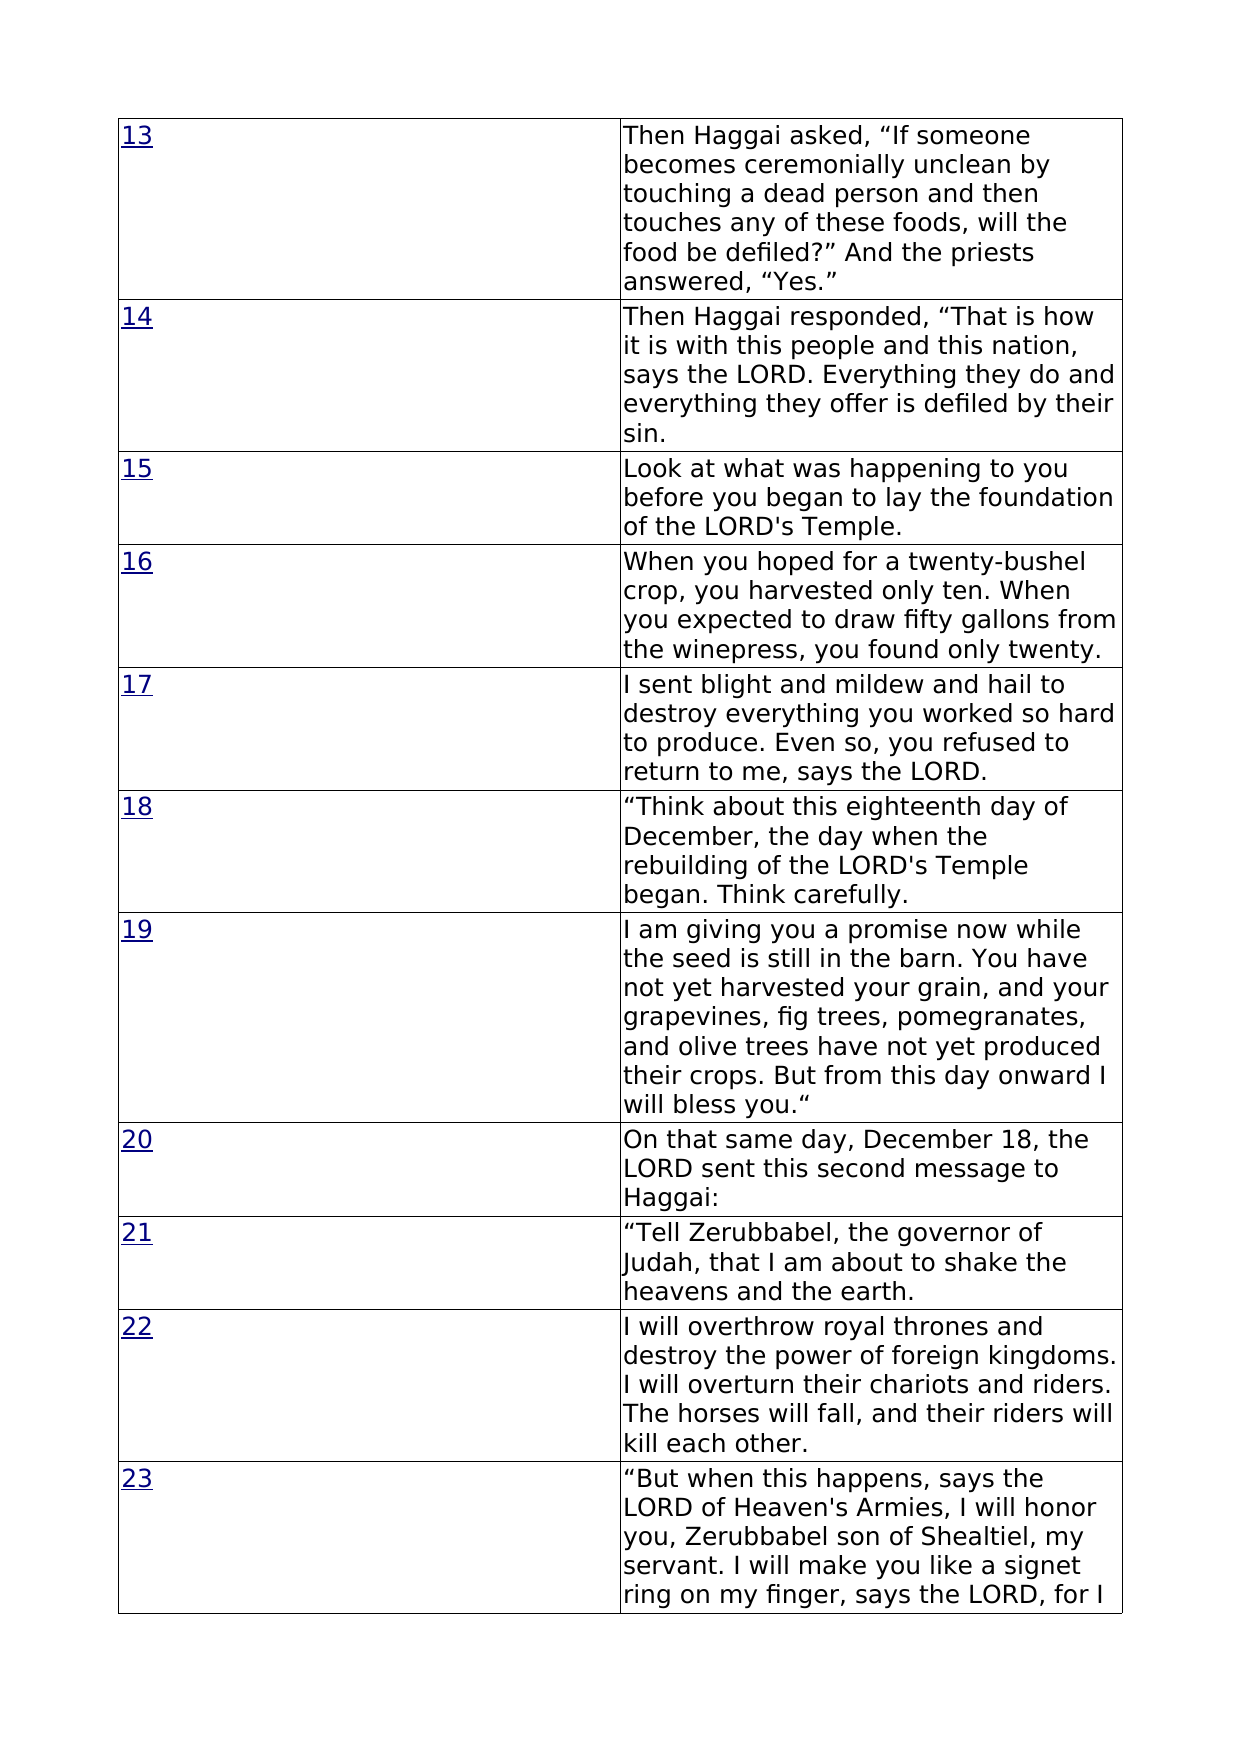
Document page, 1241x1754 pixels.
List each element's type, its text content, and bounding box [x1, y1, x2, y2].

table_cell 14 [119, 300, 620, 451]
table_cell On that same day, December 18, the LORD sent this second message to Haggai: [621, 1123, 1122, 1216]
table_cell Look at what was happening to you before you began to lay the foundation of the LORD's Temple. [621, 452, 1122, 544]
table_cell 15 [119, 452, 620, 544]
table_cell 23 [119, 1462, 620, 1613]
table_cell I am giving you a promise now while the seed is still in the barn. You have not yet harvested your grain, and your grapevines, fig trees, pomegranates, and olive trees have not yet produced their crops. But from this day onward I will bless you.“ [621, 913, 1122, 1122]
table_cell 20 [119, 1123, 620, 1216]
table_cell When you hoped for a twenty-bushel crop, you harvested only ten. When you expected to draw fifty gallons from the winepress, you found only twenty. [621, 545, 1122, 667]
table_cell 21 [119, 1217, 620, 1309]
table_cell 17 [119, 668, 620, 789]
table_cell I will overthrow royal thrones and destroy the power of foreign kingdoms. I will overturn their chariots and riders. The horses will fall, and their riders will kill each other. [621, 1310, 1122, 1461]
table_cell 13 [119, 119, 620, 299]
table_cell 22 [119, 1310, 620, 1461]
table_cell “But when this happens, says the LORD of Heaven's Armies, I will honor you, Zerubbabel son of Shealtiel, my servant. I will make you like a signet ring on my finger, says the LORD, for I [621, 1462, 1122, 1613]
table_cell I sent blight and mildew and hail to destroy everything you worked so hard to produce. Even so, you refused to return to me, says the LORD. [621, 668, 1122, 789]
table_cell 16 [119, 545, 620, 667]
table_cell 18 [119, 791, 620, 912]
table_cell Then Haggai asked, “If someone becomes ceremonially unclean by touching a dead person and then touches any of these foods, will the food be defiled?” And the priests answered, “Yes.” [621, 119, 1122, 299]
table_cell “Think about this eighteenth day of December, the day when the rebuilding of the LORD's Temple began. Think carefully. [621, 791, 1122, 912]
table_cell 19 [119, 913, 620, 1122]
table_cell Then Haggai responded, “That is how it is with this people and this nation, says the LORD. Everything they do and everything they offer is defiled by their sin. [621, 300, 1122, 451]
table_cell “Tell Zerubbabel, the governor of Judah, that I am about to shake the heavens and the earth. [621, 1217, 1122, 1309]
